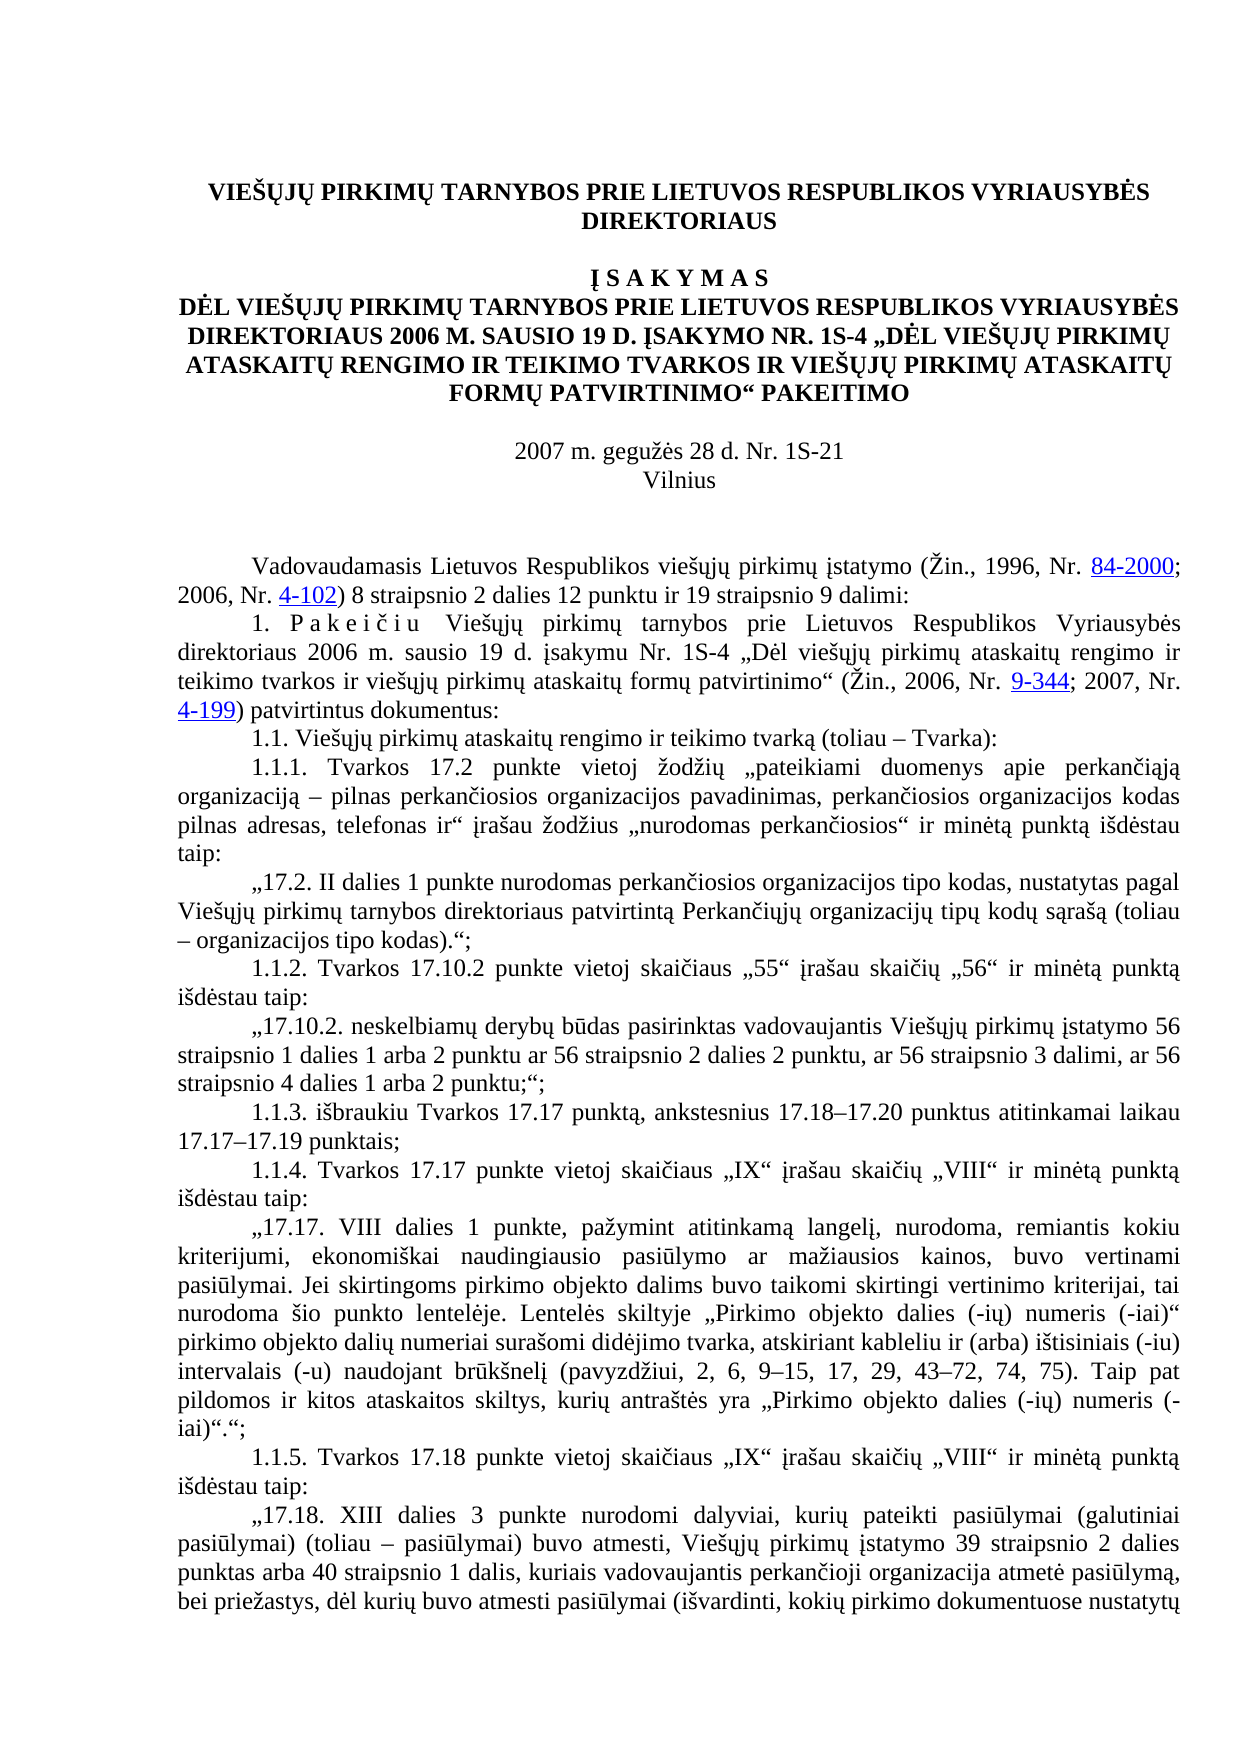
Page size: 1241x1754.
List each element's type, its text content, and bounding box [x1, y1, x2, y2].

text 1.1.4. Tvarkos 17.17 punkte vietoj skaičiaus „IX“ įrašau skaičių „VIII“ ir minėtą punktą išdėstau taip: [177, 1155, 1181, 1212]
text 1. Pakeičiu Viešųjų pirkimų tarnybos prie Lietuvos Respublikos Vyriausybės direktoriaus 2006 m. sausio 19 d. įsakymu Nr. 1S-4 „Dėl viešųjų pirkimų ataskaitų rengimo ir teikimo tvarkos ir viešųjų pirkimų ataskaitų formų patvirtinimo“ (Žin., 2006, Nr. 9-344; 2007, Nr. 4-199) patvirtintus dokumentus: [177, 608, 1181, 723]
text „17.2. II dalies 1 punkte nurodomas perkančiosios organizacijos tipo kodas, nustatytas pagal Viešųjų pirkimų tarnybos direktoriaus patvirtintą Perkančiųjų organizacijų tipų kodų sąrašą (toliau – organizacijos tipo kodas).“; [177, 867, 1181, 953]
text Į S A K Y M A S [177, 263, 1181, 292]
text DĖL VIEŠŲJŲ PIRKIMŲ TARNYBOS PRIE LIETUVOS RESPUBLIKOS VYRIAUSYBĖS DIREKTORIAUS 2006 M. SAUSIO 19 D. ĮSAKYMO NR. 1S-4 „DĖL VIEŠŲJŲ PIRKIMŲ ATASKAITŲ RENGIMO IR TEIKIMO TVARKOS IR VIEŠŲJŲ PIRKIMŲ ATASKAITŲ FORMŲ PATVIRTINIMO“ PAKEITIMO [177, 292, 1181, 407]
text Vadovaudamasis Lietuvos Respublikos viešųjų pirkimų įstatymo (Žin., 1996, Nr. 84-2000; 2006, Nr. 4-102) 8 straipsnio 2 dalies 12 punktu ir 19 straipsnio 9 dalimi: [177, 551, 1181, 608]
text „17.18. XIII dalies 3 punkte nurodomi dalyviai, kurių pateikti pasiūlymai (galutiniai pasiūlymai) (toliau – pasiūlymai) buvo atmesti, Viešųjų pirkimų įstatymo 39 straipsnio 2 dalies punktas arba 40 straipsnio 1 dalis, kuriais vadovaujantis perkančioji organizacija atmetė pasiūlymą, bei priežastys, dėl kurių buvo atmesti pasiūlymai (išvardinti, kokių pirkimo dokumentuose nustatytų [177, 1500, 1181, 1615]
text Vilnius [177, 465, 1181, 493]
text 1.1.2. Tvarkos 17.10.2 punkte vietoj skaičiaus „55“ įrašau skaičių „56“ ir minėtą punktą išdėstau taip: [177, 953, 1181, 1011]
text 1.1. Viešųjų pirkimų ataskaitų rengimo ir teikimo tvarką (toliau – Tvarka): [177, 723, 1181, 752]
text „17.10.2. neskelbiamų derybų būdas pasirinktas vadovaujantis Viešųjų pirkimų įstatymo 56 straipsnio 1 dalies 1 arba 2 punktu ar 56 straipsnio 2 dalies 2 punktu, ar 56 straipsnio 3 dalimi, ar 56 straipsnio 4 dalies 1 arba 2 punktu;“; [177, 1011, 1181, 1097]
text 1.1.1. Tvarkos 17.2 punkte vietoj žodžių „pateikiami duomenys apie perkančiąją organizaciją – pilnas perkančiosios organizacijos pavadinimas, perkančiosios organizacijos kodas pilnas adresas, telefonas ir“ įrašau žodžius „nurodomas perkančiosios“ ir minėtą punktą išdėstau taip: [177, 752, 1181, 867]
text 1.1.5. Tvarkos 17.18 punkte vietoj skaičiaus „IX“ įrašau skaičių „VIII“ ir minėtą punktą išdėstau taip: [177, 1442, 1181, 1500]
text 2007 m. gegužės 28 d. Nr. 1S-21 [177, 436, 1181, 465]
text VIEŠŲJŲ PIRKIMŲ TARNYBOS PRIE LIETUVOS RESPUBLIKOS VYRIAUSYBĖS DIREKTORIAUS [177, 177, 1181, 235]
text 1.1.3. išbraukiu Tvarkos 17.17 punktą, ankstesnius 17.18–17.20 punktus atitinkamai laikau 17.17–17.19 punktais; [177, 1097, 1181, 1155]
text „17.17. VIII dalies 1 punkte, pažymint atitinkamą langelį, nurodoma, remiantis kokiu kriterijumi, ekonomiškai naudingiausio pasiūlymo ar mažiausios kainos, buvo vertinami pasiūlymai. Jei skirtingoms pirkimo objekto dalims buvo taikomi skirtingi vertinimo kriterijai, tai nurodoma šio punkto lentelėje. Lentelės skiltyje „Pirkimo objekto dalies (-ių) numeris (-iai)“ pirkimo objekto dalių numeriai surašomi didėjimo tvarka, atskiriant kableliu ir (arba) ištisiniais (-iu) intervalais (-u) naudojant brūkšnelį (pavyzdžiui, 2, 6, 9–15, 17, 29, 43–72, 74, 75). Taip pat pildomos ir kitos ataskaitos skiltys, kurių antraštės yra „Pirkimo objekto dalies (-ių) numeris (-iai)“.“; [177, 1212, 1181, 1442]
